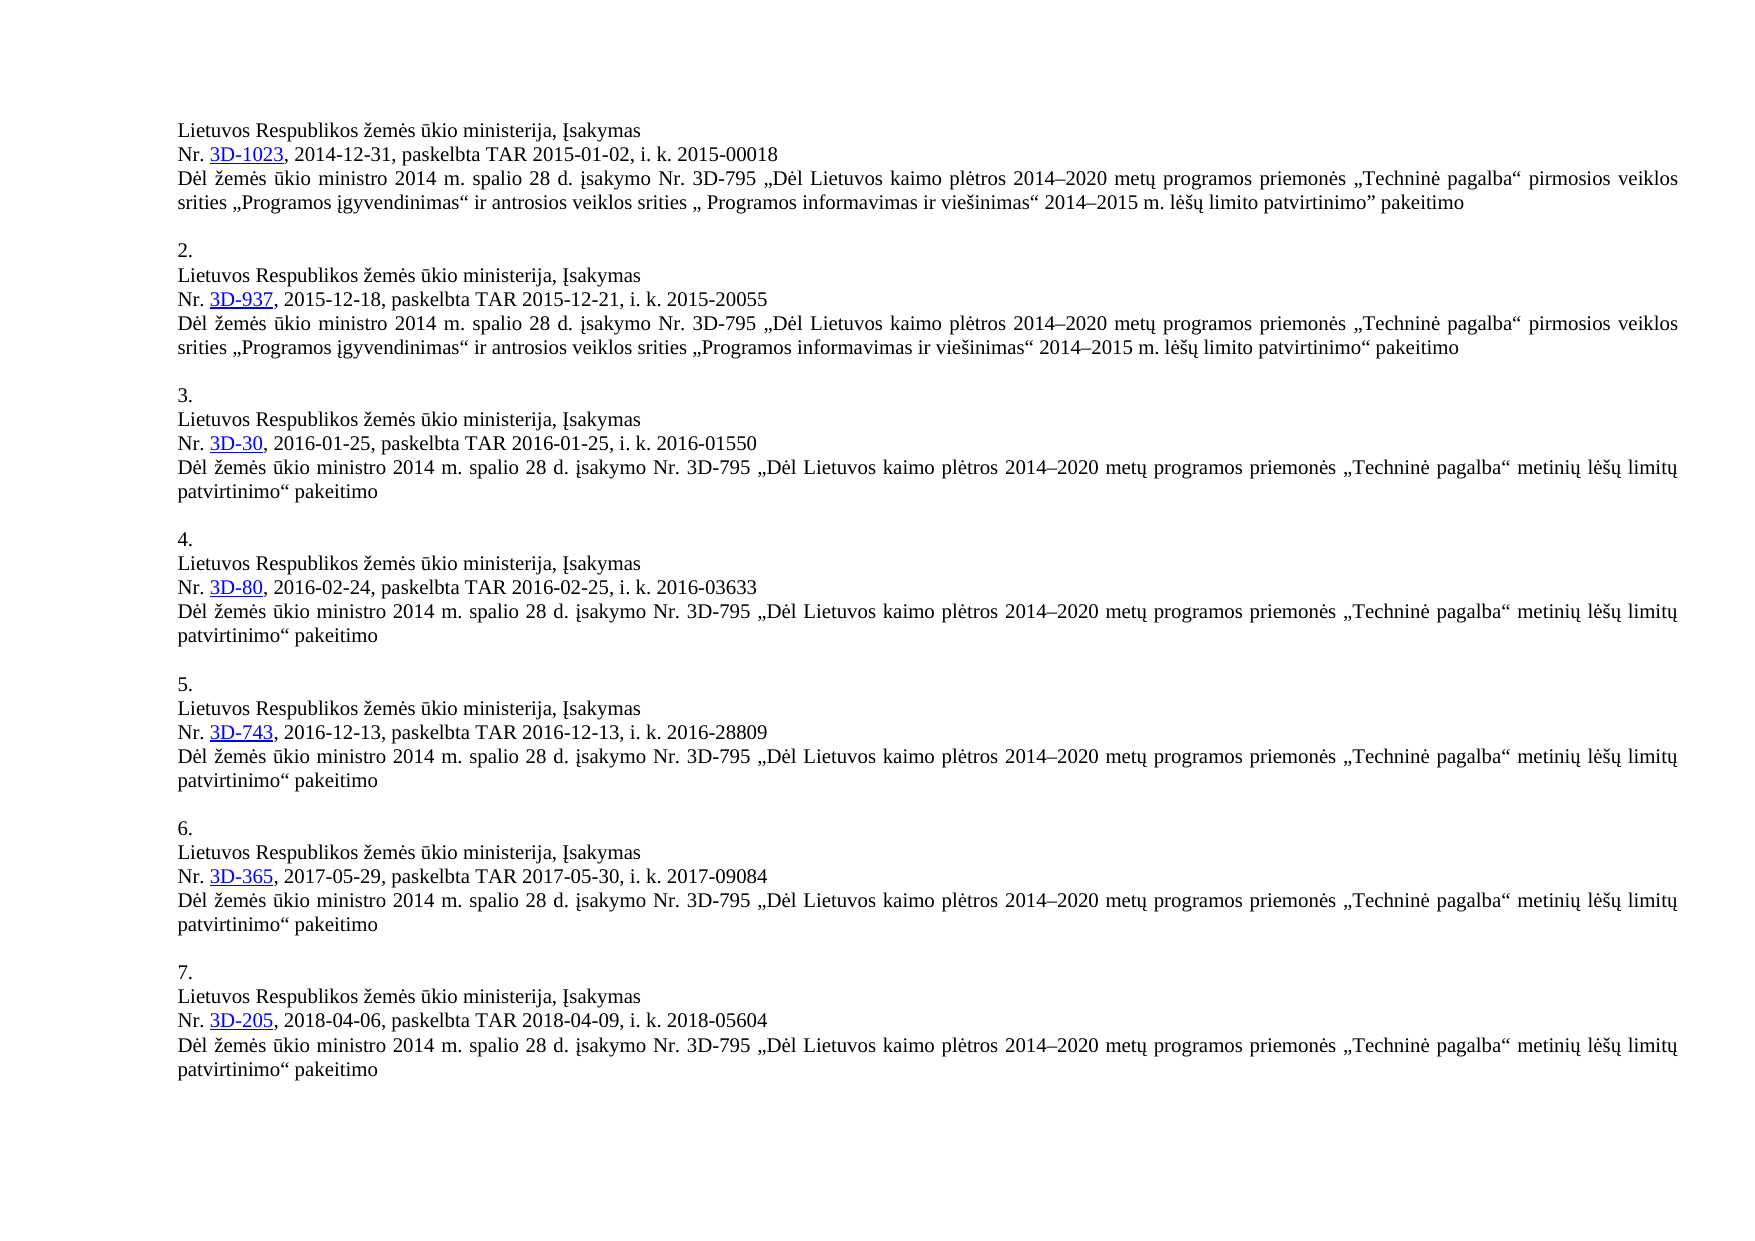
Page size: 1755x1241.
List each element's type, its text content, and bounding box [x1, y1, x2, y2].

text 4. [177, 527, 1680, 551]
text Nr. 3D-937, 2015-12-18, paskelbta TAR 2015-12-21, i. k. 2015-20055 [177, 287, 1680, 311]
text Nr. 3D-80, 2016-02-24, paskelbta TAR 2016-02-25, i. k. 2016-03633 [177, 575, 1680, 599]
text Dėl žemės ūkio ministro 2014 m. spalio 28 d. įsakymo Nr. 3D-795 „Dėl Lietuvos kaimo plėtros 2014–2020 metų programos priemonės „Techninė pagalba“ pirmosios veiklos srities „Programos įgyvendinimas“ ir antrosios veiklos srities „Programos informavimas ir viešinimas“ 2014–2015 m. lėšų limito patvirtinimo“ pakeitimo [177, 311, 1680, 359]
text Dėl žemės ūkio ministro 2014 m. spalio 28 d. įsakymo Nr. 3D-795 „Dėl Lietuvos kaimo plėtros 2014–2020 metų programos priemonės „Techninė pagalba“ pirmosios veiklos srities „Programos įgyvendinimas“ ir antrosios veiklos srities „ Programos informavimas ir viešinimas“ 2014–2015 m. lėšų limito patvirtinimo” pakeitimo [177, 166, 1680, 214]
text 3. [177, 383, 1680, 407]
text Lietuvos Respublikos žemės ūkio ministerija, Įsakymas [177, 407, 1680, 431]
text Dėl žemės ūkio ministro 2014 m. spalio 28 d. įsakymo Nr. 3D-795 „Dėl Lietuvos kaimo plėtros 2014–2020 metų programos priemonės „Techninė pagalba“ metinių lėšų limitų patvirtinimo“ pakeitimo [177, 744, 1680, 792]
text Dėl žemės ūkio ministro 2014 m. spalio 28 d. įsakymo Nr. 3D-795 „Dėl Lietuvos kaimo plėtros 2014–2020 metų programos priemonės „Techninė pagalba“ metinių lėšų limitų patvirtinimo“ pakeitimo [177, 455, 1680, 503]
text Nr. 3D-30, 2016-01-25, paskelbta TAR 2016-01-25, i. k. 2016-01550 [177, 431, 1680, 455]
text Dėl žemės ūkio ministro 2014 m. spalio 28 d. įsakymo Nr. 3D-795 „Dėl Lietuvos kaimo plėtros 2014–2020 metų programos priemonės „Techninė pagalba“ metinių lėšų limitų patvirtinimo“ pakeitimo [177, 1032, 1680, 1081]
text Nr. 3D-205, 2018-04-06, paskelbta TAR 2018-04-09, i. k. 2018-05604 [177, 1008, 1680, 1032]
text 5. [177, 672, 1680, 696]
text Nr. 3D-743, 2016-12-13, paskelbta TAR 2016-12-13, i. k. 2016-28809 [177, 720, 1680, 744]
text Nr. 3D-365, 2017-05-29, paskelbta TAR 2017-05-30, i. k. 2017-09084 [177, 864, 1680, 888]
text 2. [177, 238, 1680, 262]
text Lietuvos Respublikos žemės ūkio ministerija, Įsakymas [177, 262, 1680, 287]
text Dėl žemės ūkio ministro 2014 m. spalio 28 d. įsakymo Nr. 3D-795 „Dėl Lietuvos kaimo plėtros 2014–2020 metų programos priemonės „Techninė pagalba“ metinių lėšų limitų patvirtinimo“ pakeitimo [177, 599, 1680, 647]
text Lietuvos Respublikos žemės ūkio ministerija, Įsakymas [177, 118, 1680, 142]
text Dėl žemės ūkio ministro 2014 m. spalio 28 d. įsakymo Nr. 3D-795 „Dėl Lietuvos kaimo plėtros 2014–2020 metų programos priemonės „Techninė pagalba“ metinių lėšų limitų patvirtinimo“ pakeitimo [177, 888, 1680, 936]
text Nr. 3D-1023, 2014-12-31, paskelbta TAR 2015-01-02, i. k. 2015-00018 [177, 142, 1680, 166]
text Lietuvos Respublikos žemės ūkio ministerija, Įsakymas [177, 696, 1680, 720]
text 6. [177, 816, 1680, 840]
text 7. [177, 960, 1680, 984]
text Lietuvos Respublikos žemės ūkio ministerija, Įsakymas [177, 551, 1680, 575]
text Lietuvos Respublikos žemės ūkio ministerija, Įsakymas [177, 984, 1680, 1008]
text Lietuvos Respublikos žemės ūkio ministerija, Įsakymas [177, 840, 1680, 864]
